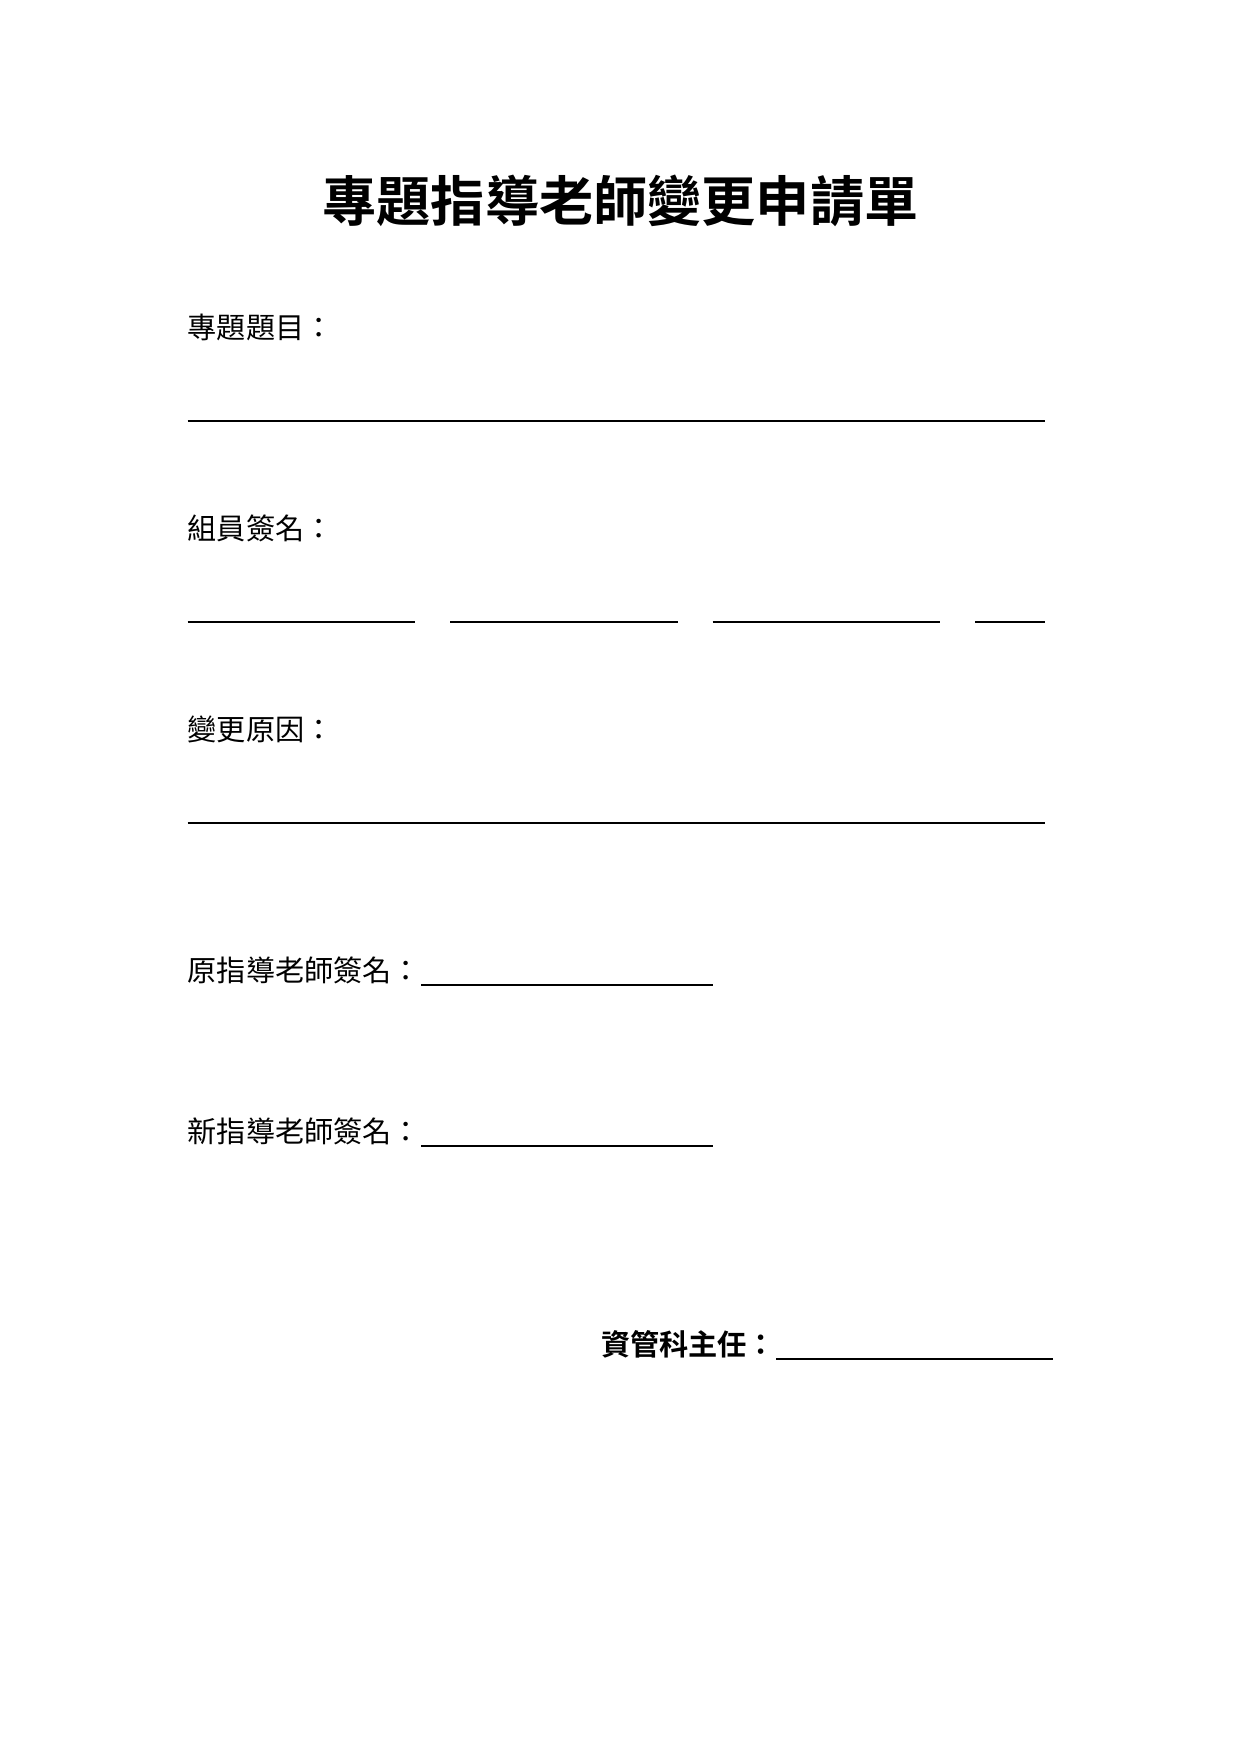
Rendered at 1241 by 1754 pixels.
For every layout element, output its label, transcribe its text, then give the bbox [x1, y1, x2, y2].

text 專題指導老師變更申請單 [187, 158, 1053, 237]
text 專題題目： [187, 305, 1053, 347]
text 資管科主任： [187, 1322, 1053, 1364]
text 組員簽名： [187, 506, 1053, 548]
text 原指導老師簽名： [187, 948, 1053, 990]
text 新指導老師簽名： [187, 1109, 1053, 1151]
text 變更原因： [187, 707, 1053, 749]
